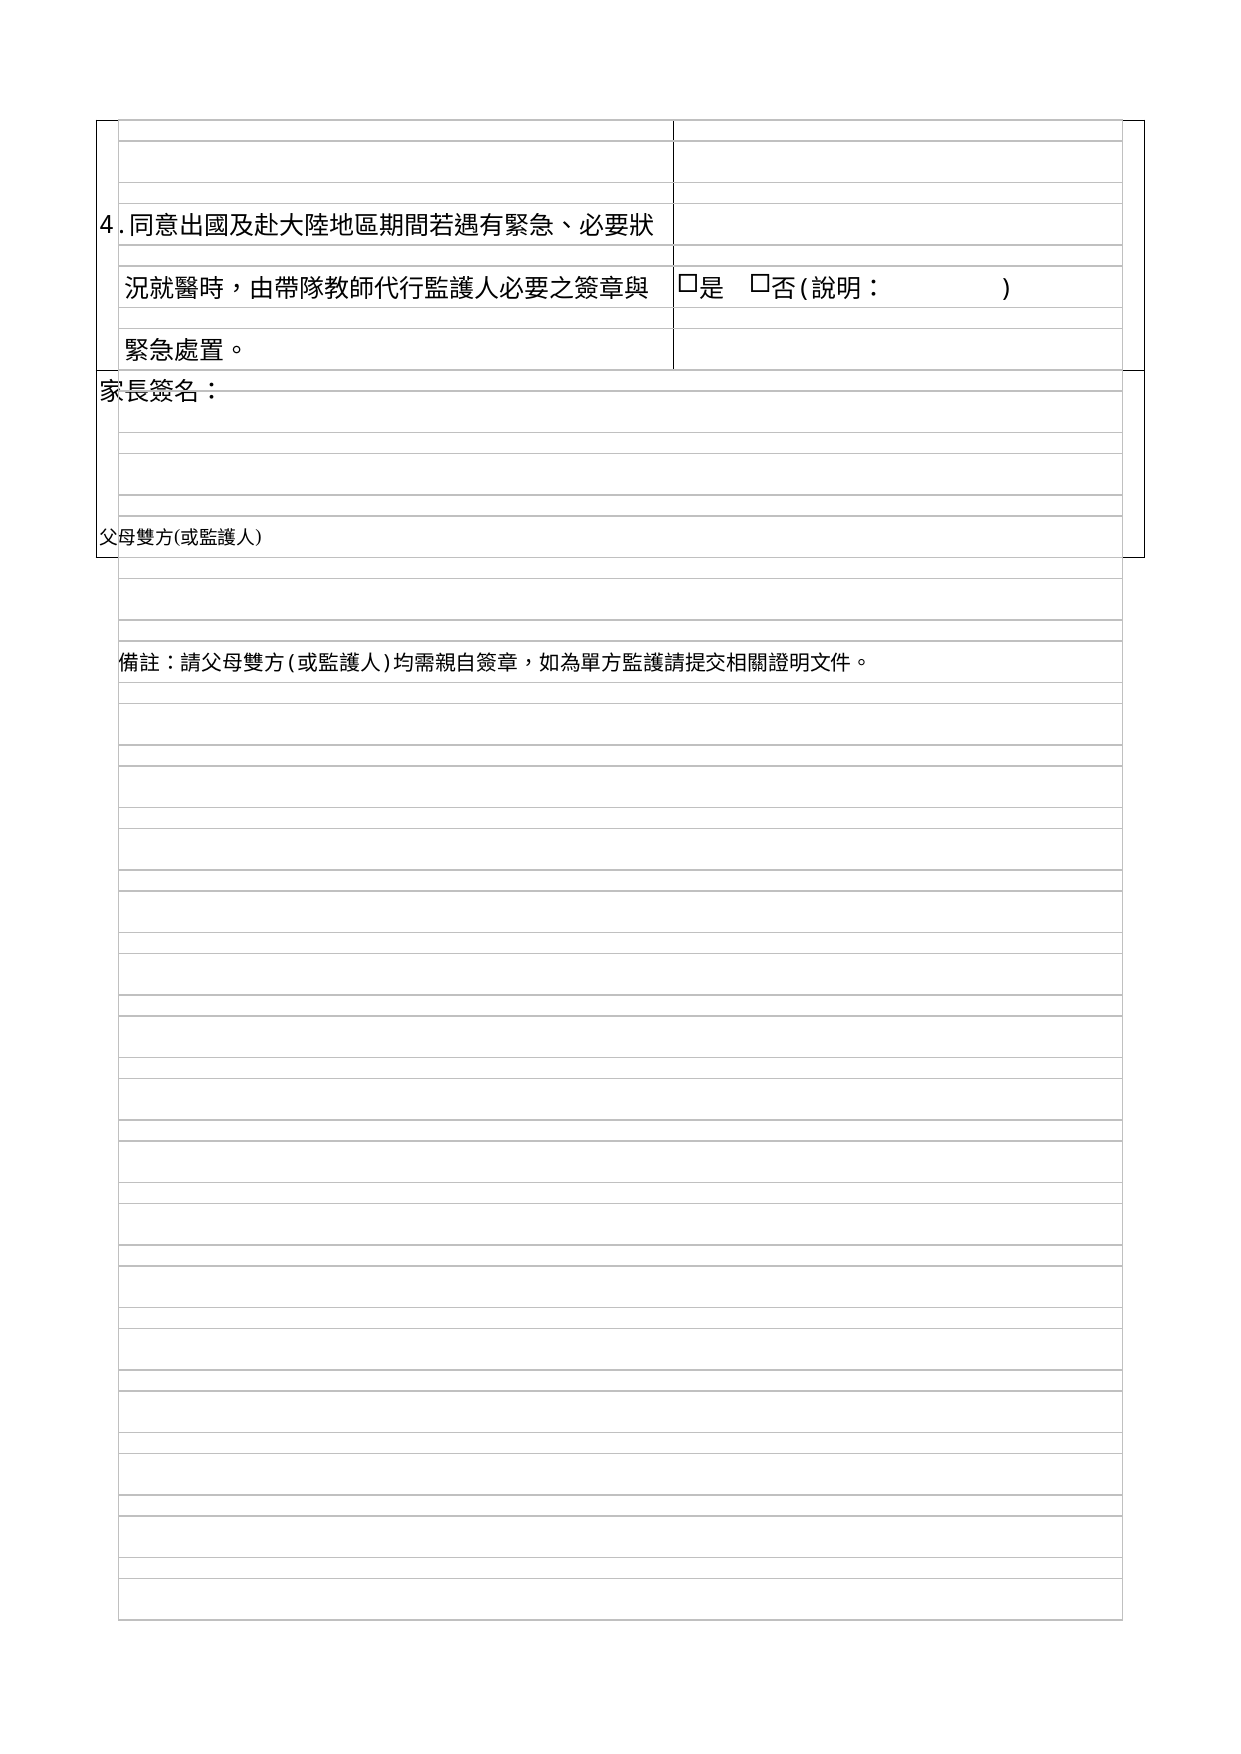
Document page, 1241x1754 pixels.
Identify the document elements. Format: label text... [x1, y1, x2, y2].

table_cell 家長簽名： 父母雙方(或監護人) [1123, 371, 1144, 557]
table_cell 4.同意出國及赴大陸地區期間若遇有緊急、必要狀況就醫時，由帶隊教師代行監護人必要之簽章與緊急處置。 [119, 142, 673, 182]
table_cell [674, 308, 1122, 328]
table_cell [674, 121, 1122, 140]
table_cell 4.同意出國及赴大陸地區期間若遇有緊急、必要狀況就醫時，由帶隊教師代行監護人必要之簽章與緊急處置。 [119, 308, 673, 328]
table_cell [674, 183, 1122, 203]
table_cell [674, 142, 1122, 182]
table_cell [1123, 121, 1144, 369]
table_cell 家長簽名： 父母雙方(或監護人) [119, 433, 1122, 453]
table_cell 是 否(說明： ) [674, 267, 1122, 307]
table_cell [674, 246, 1122, 265]
table_cell 4.同意出國及赴大陸地區期間若遇有緊急、必要狀況就醫時，由帶隊教師代行監護人必要之簽章與緊急處置。 [119, 204, 673, 244]
table_cell 家長簽名： 父母雙方(或監護人) [119, 454, 1122, 494]
table_cell 家長簽名： 父母雙方(或監護人) [97, 371, 118, 557]
table_cell 家長簽名： 父母雙方(或監護人) [119, 496, 1122, 515]
table_cell 4.同意出國及赴大陸地區期間若遇有緊急、必要狀況就醫時，由帶隊教師代行監護人必要之簽章與緊急處置。 [119, 183, 673, 203]
table_cell 4.同意出國及赴大陸地區期間若遇有緊急、必要狀況就醫時，由帶隊教師代行監護人必要之簽章與緊急處置。 [119, 121, 673, 140]
table_cell 家長簽名： 父母雙方(或監護人) [119, 392, 1122, 432]
table_cell 家長簽名： 父母雙方(或監護人) [119, 371, 1122, 390]
table_cell 家長簽名： 父母雙方(或監護人) [119, 517, 1122, 557]
text 備註：請父母雙方(或監護人)均需親自簽章，如為單方監護請提交相關證明文件。 [119, 642, 1122, 682]
table_cell 4.同意出國及赴大陸地區期間若遇有緊急、必要狀況就醫時，由帶隊教師代行監護人必要之簽章與緊急處置。 [119, 329, 673, 369]
table_cell 4.同意出國及赴大陸地區期間若遇有緊急、必要狀況就醫時，由帶隊教師代行監護人必要之簽章與緊急處置。 [97, 121, 118, 369]
table_cell 4.同意出國及赴大陸地區期間若遇有緊急、必要狀況就醫時，由帶隊教師代行監護人必要之簽章與緊急處置。 [119, 267, 673, 307]
table_cell [674, 204, 1122, 244]
table_cell [674, 329, 1122, 369]
table_cell 4.同意出國及赴大陸地區期間若遇有緊急、必要狀況就醫時，由帶隊教師代行監護人必要之簽章與緊急處置。 [119, 246, 673, 265]
text [119, 621, 1122, 640]
